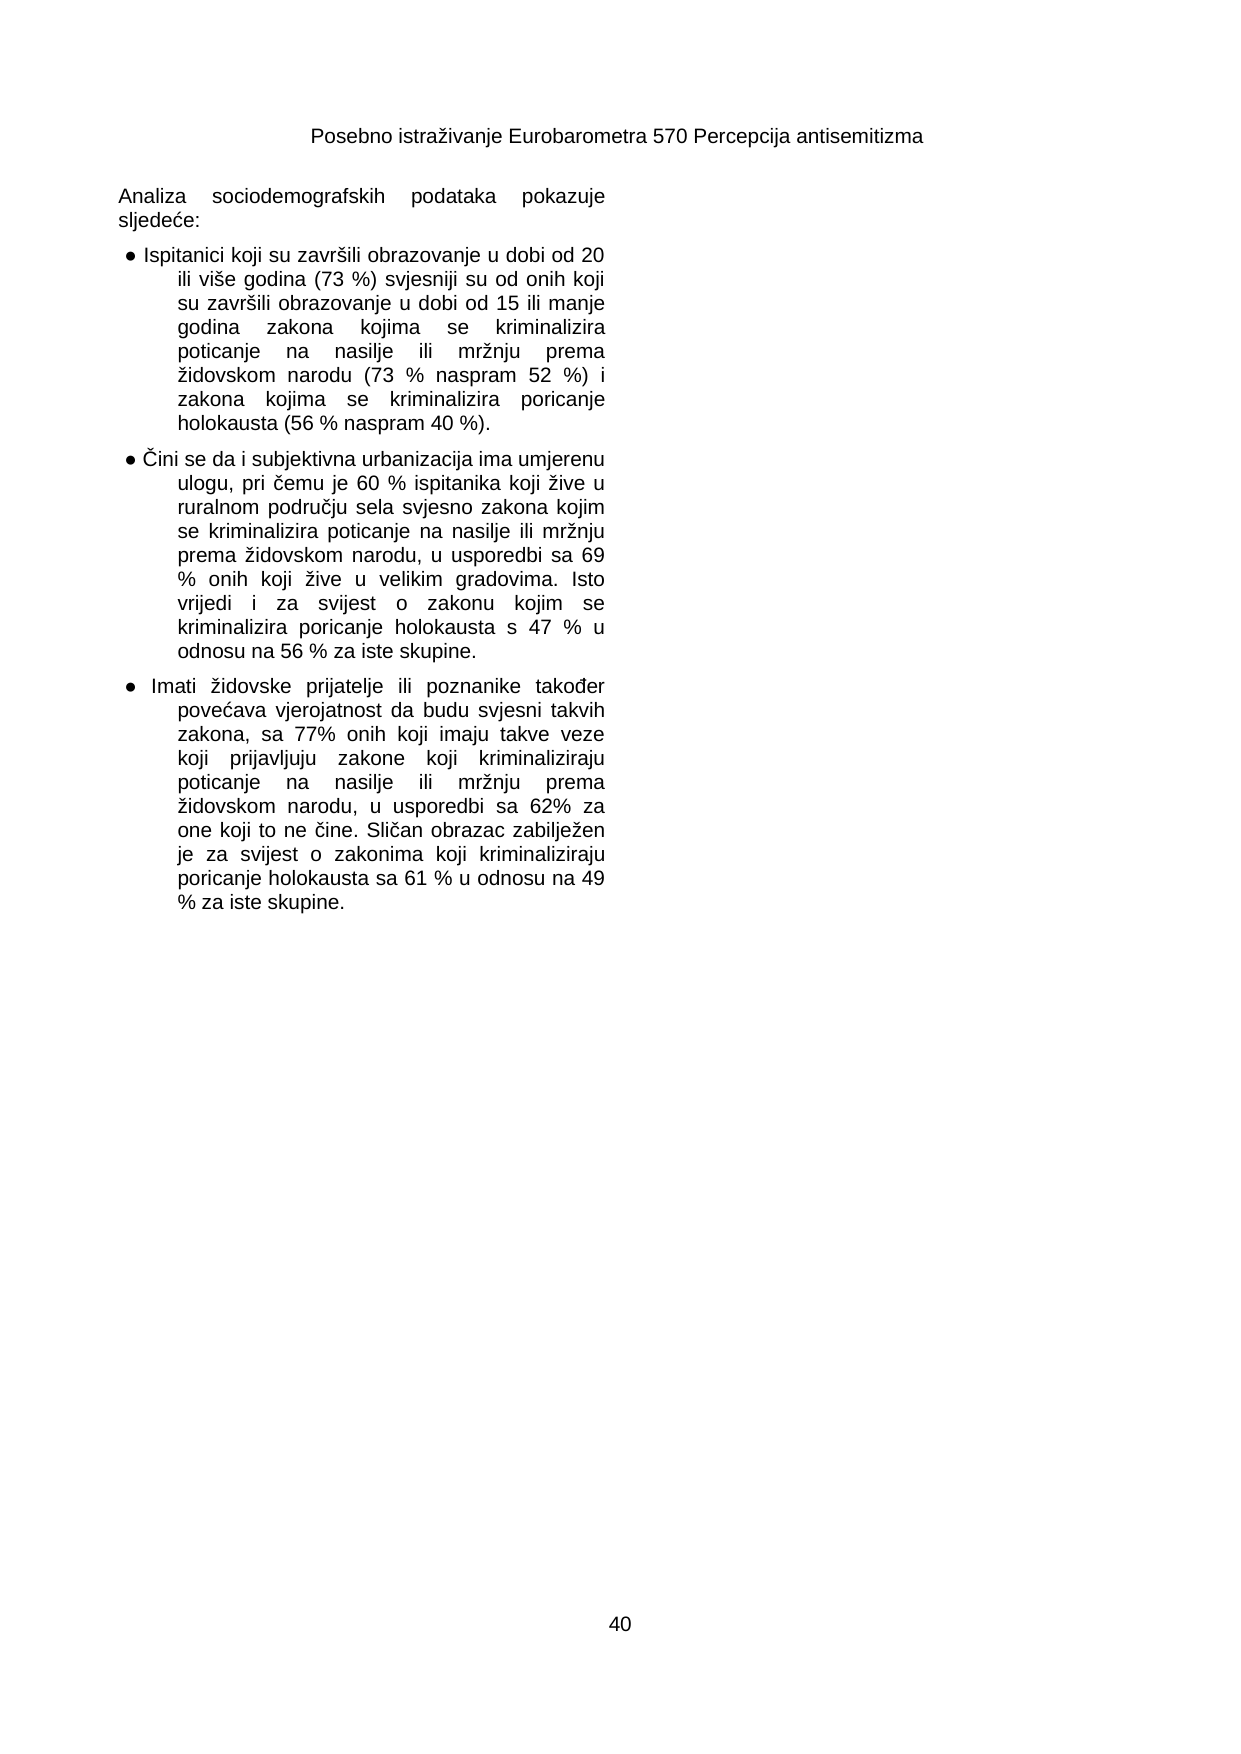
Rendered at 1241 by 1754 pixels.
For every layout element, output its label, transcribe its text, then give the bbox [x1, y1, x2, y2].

text ● Ispitanici koji su završili obrazovanje u dobi od 20 ili više godina (73 %) svjesniji su od onih koji su završili obrazovanje u dobi od 15 ili manje godina zakona kojima se kriminalizira poticanje na nasilje ili mržnju prema židovskom narodu (73 % naspram 52 %) i zakona kojima se kriminalizira poricanje holokausta (56 % naspram 40 %). [124, 243, 605, 435]
text ● Imati židovske prijatelje ili poznanike također povećava vjerojatnost da budu svjesni takvih zakona, sa 77% onih koji imaju takve veze koji prijavljuju zakone koji kriminaliziraju poticanje na nasilje ili mržnju prema židovskom narodu, u usporedbi sa 62% za one koji to ne čine. Sličan obrazac zabilježen je za svijest o zakonima koji kriminaliziraju poricanje holokausta sa 61 % u odnosu na 49 % za iste skupine. [124, 674, 605, 914]
text ● Čini se da i subjektivna urbanizacija ima umjerenu ulogu, pri čemu je 60 % ispitanika koji žive u ruralnom području sela svjesno zakona kojim se kriminalizira poticanje na nasilje ili mržnju prema židovskom narodu, u usporedbi sa 69 % onih koji žive u velikim gradovima. Isto vrijedi i za svijest o zakonu kojim se kriminalizira poricanje holokausta s 47 % u odnosu na 56 % za iste skupine. [124, 447, 605, 662]
text Analiza sociodemografskih podataka pokazuje sljedeće: [118, 183, 605, 231]
